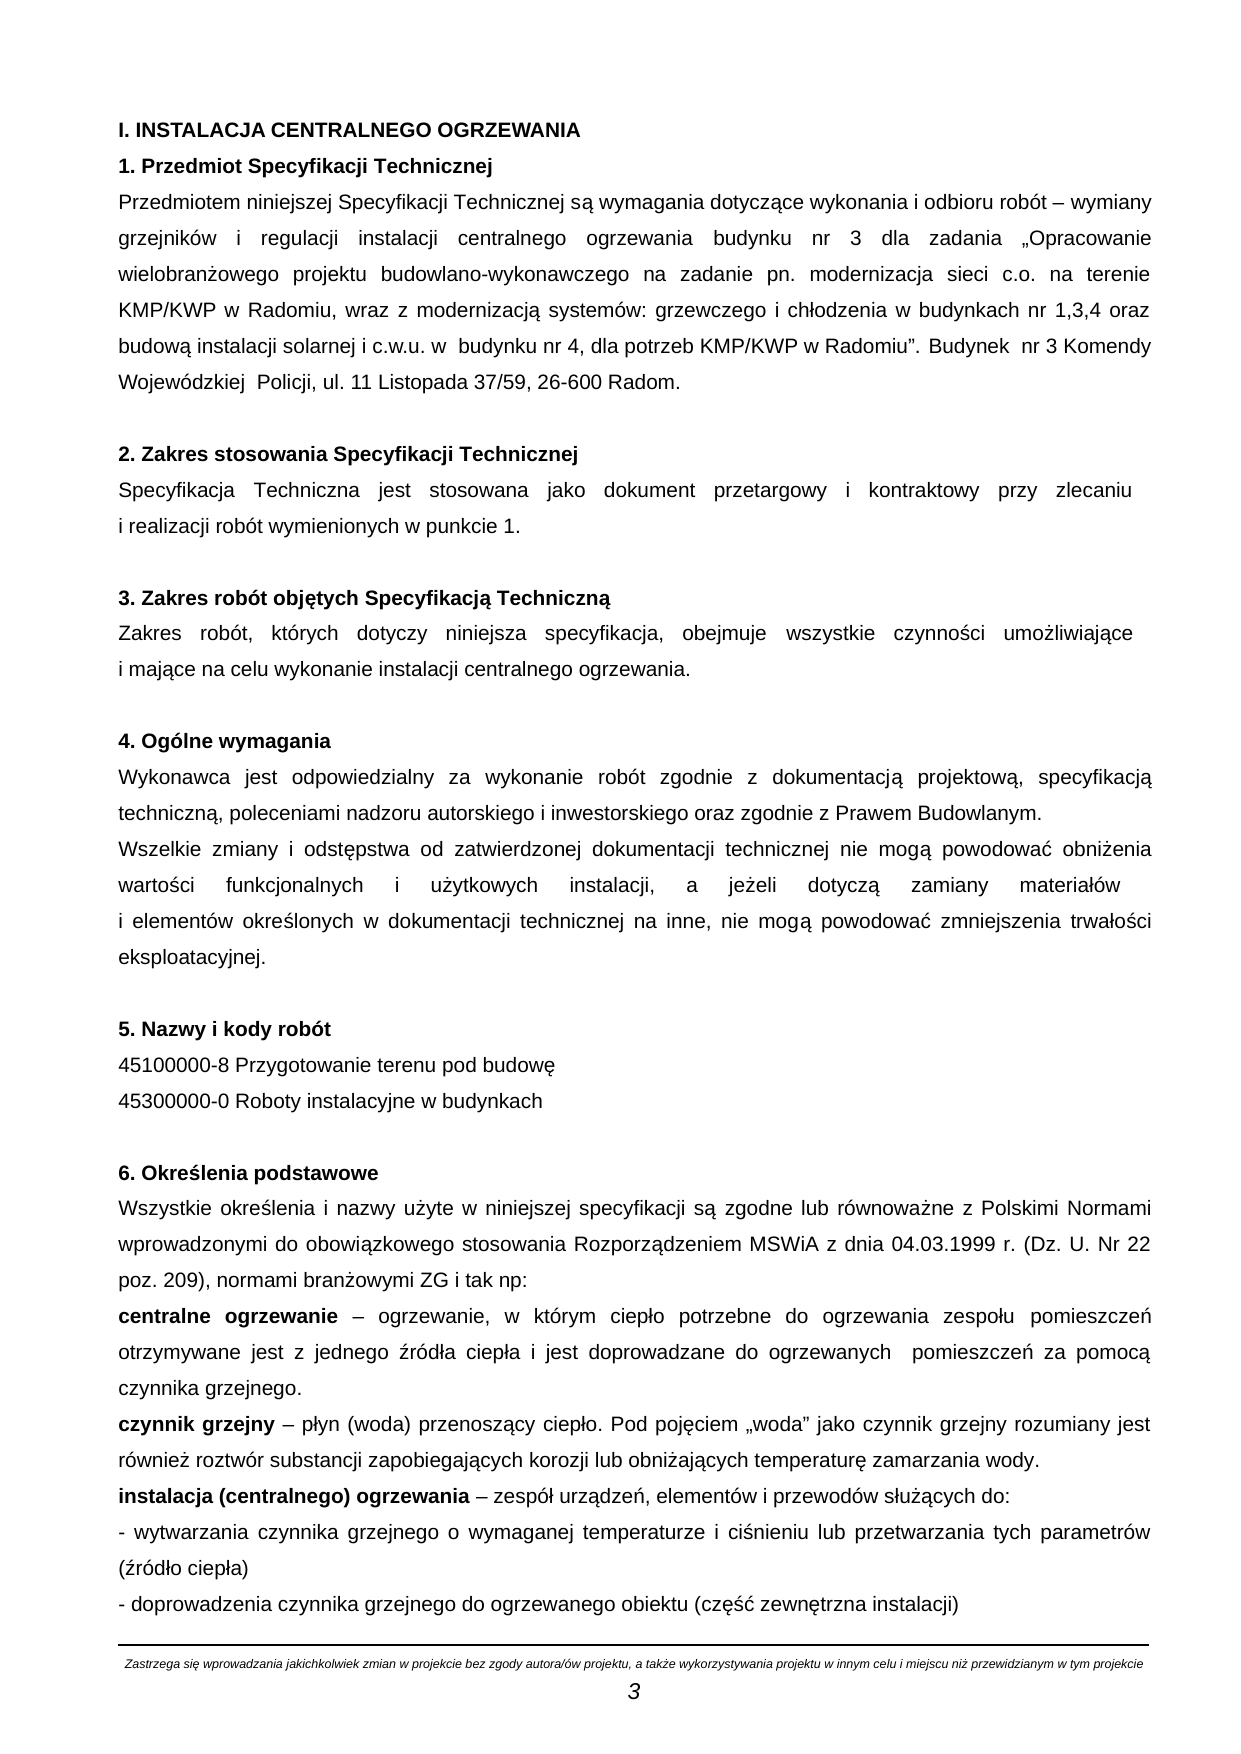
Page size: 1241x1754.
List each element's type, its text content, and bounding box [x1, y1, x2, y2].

subtitle 4. Ogólne wymagania [118, 729, 1152, 753]
subtitle 2. Zakres stosowania Specyfikacji Technicznej [118, 442, 1152, 466]
subtitle 3. Zakres robót objętych Specyfikacją Techniczną [118, 585, 1152, 609]
subtitle 6. Określenia podstawowe [118, 1160, 1152, 1184]
text - wytwarzania czynnika grzejnego o wymaganej temperaturze i ciśnieniu lub przetwarzania tych parametrów (źródło ciepła) [118, 1520, 1152, 1579]
text czynnik grzejny – płyn (woda) przenoszący ciepło. Pod pojęciem „woda” jako czynnik grzejny rozumiany jest również roztwór substancji zapobiegających korozji lub obniżających temperaturę zamarzania wody. [118, 1412, 1152, 1472]
text Specyfikacja Techniczna jest stosowana jako dokument przetargowy i kontraktowy przy zlecaniu i realizacji robót wymienionych w punkcie 1. [118, 477, 1152, 537]
text Wszelkie zmiany i odstępstwa od zatwierdzonej dokumentacji technicznej nie mogą powodować obniżenia wartości funkcjonalnych i użytkowych instalacji, a jeżeli dotyczą zamiany materiałów i elementów określonych w dokumentacji technicznej na inne, nie mogą powodować zmniejszenia trwałości eksploatacyjnej. [118, 837, 1152, 969]
text - doprowadzenia czynnika grzejnego do ogrzewanego obiektu (część zewnętrzna instalacji) [118, 1592, 1152, 1616]
subtitle 5. Nazwy i kody robót [118, 1017, 1152, 1041]
text 45100000-8 Przygotowanie terenu pod budowę [118, 1052, 1152, 1076]
text instalacja (centralnego) ogrzewania – zespół urządzeń, elementów i przewodów służących do: [118, 1484, 1152, 1508]
subtitle 1. Przedmiot Specyfikacji Technicznej [118, 154, 1152, 178]
text Wykonawca jest odpowiedzialny za wykonanie robót zgodnie z dokumentacją projektową, specyfikacją techniczną, poleceniami nadzoru autorskiego i inwestorskiego oraz zgodnie z Prawem Budowlanym. [118, 765, 1152, 825]
subtitle I. INSTALACJA CENTRALNEGO OGRZEWANIA [118, 118, 1152, 142]
text Zakres robót, których dotyczy niniejsza specyfikacja, obejmuje wszystkie czynności umożliwiające i mające na celu wykonanie instalacji centralnego ogrzewania. [118, 621, 1152, 681]
text 45300000-0 Roboty instalacyjne w budynkach [118, 1088, 1152, 1112]
text Przedmiotem niniejszej Specyfikacji Technicznej są wymagania dotyczące wykonania i odbioru robót – wymiany grzejników i regulacji instalacji centralnego ogrzewania budynku nr 3 dla zadania „Opracowanie wielobranżowego projektu budowlano-wykonawczego na zadanie pn. modernizacja sieci c.o. na terenie KMP/KWP w Radomiu, wraz z modernizacją systemów: grzewczego i chłodzenia w budynkach nr 1,3,4 oraz budową instalacji solarnej i c.w.u. w budynku nr 4, dla potrzeb KMP/KWP w Radomiu”. Budynek nr 3 Komendy Wojewódzkiej Policji, ul. 11 Listopada 37/59, 26-600 Radom. [118, 190, 1152, 394]
text centralne ogrzewanie – ogrzewanie, w którym ciepło potrzebne do ogrzewania zespołu pomieszczeń otrzymywane jest z jednego źródła ciepła i jest doprowadzane do ogrzewanych pomieszczeń za pomocą czynnika grzejnego. [118, 1304, 1152, 1400]
text Wszystkie określenia i nazwy użyte w niniejszej specyfikacji są zgodne lub równoważne z Polskimi Normami wprowadzonymi do obowiązkowego stosowania Rozporządzeniem MSWiA z dnia 04.03.1999 r. (Dz. U. Nr 22 poz. 209), normami branżowymi ZG i tak np: [118, 1196, 1152, 1292]
